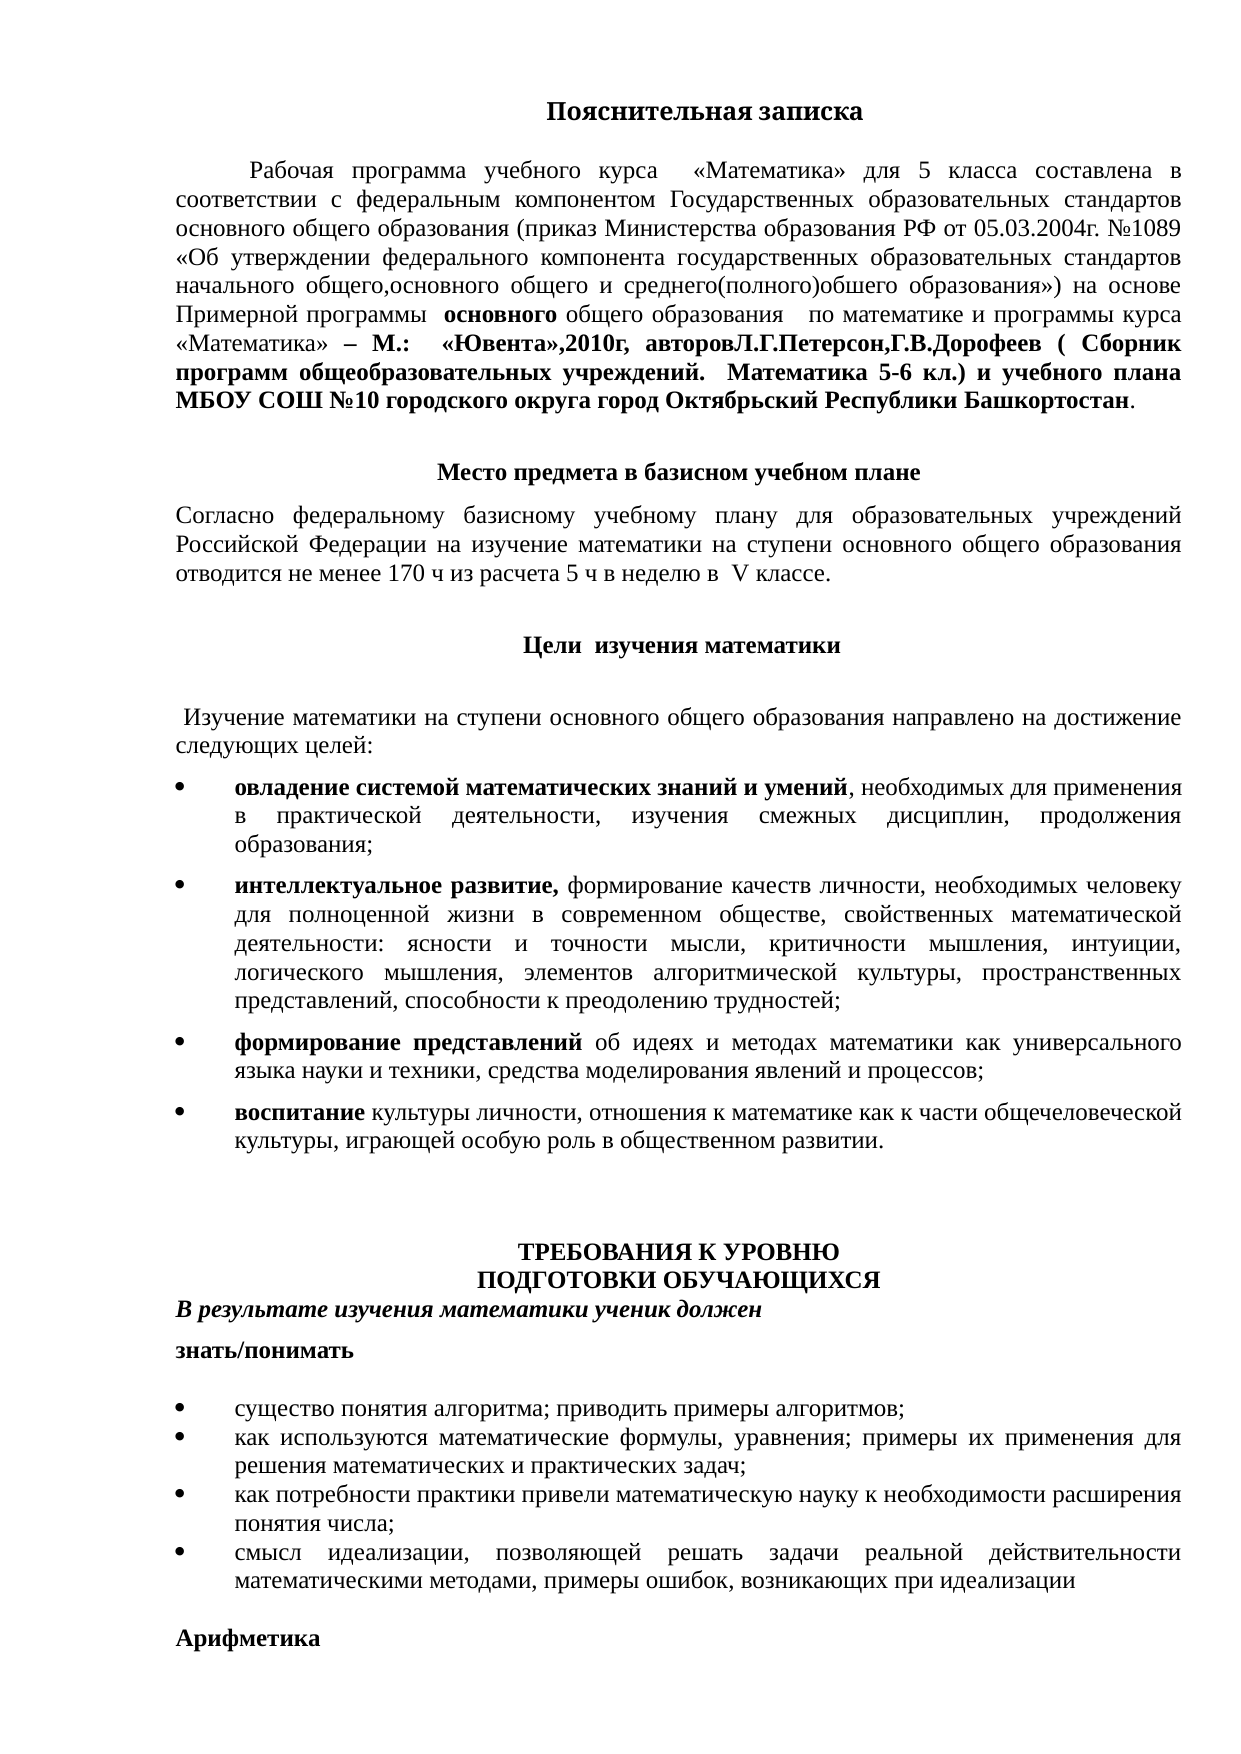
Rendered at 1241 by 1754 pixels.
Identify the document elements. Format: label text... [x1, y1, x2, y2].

list как используются математические формулы, уравнения; примеры их применения для решения математических и практических задач; [175, 1422, 1182, 1479]
text ТРЕБОВАНИЯ К УРОВНЮ ПОДГОТОВКИ ОБУЧАЮЩИХСЯ [175, 1237, 1182, 1294]
text В результате изучения математики ученик должен [175, 1294, 1182, 1323]
list воспитание культуры личности, отношения к математике как к части общечеловеческой культуры, играющей особую роль в общественном развитии. [175, 1097, 1182, 1154]
subtitle знать/понимать [175, 1335, 1182, 1364]
text Арифметика [175, 1623, 1182, 1652]
list формирование представлений об идеях и методах математики как универсального языка науки и техники, средства моделирования явлений и процессов; [175, 1027, 1182, 1084]
list как потребности практики привели математическую науку к необходимости расширения понятия числа; [175, 1479, 1182, 1537]
text Рабочая программа учебного курса «Математика» для 5 класса составлена в соответствии с федеральным компонентом Государственных образовательных стандартов основного общего образования (приказ Министерства образования РФ от 05.03.2004г. №1089 «Об утверждении федерального компонента государственных образовательных стандартов начального общего,основного общего и среднего(полного)обшего образования») на основе Примерной программы основного общего образования по математике и программы курса «Математика» – М.: «Ювента»,2010г, авторовЛ.Г.Петерсон,Г.В.Дорофеев ( Сборник программ общеобразовательных учреждений. Математика 5-6 кл.) и учебного плана МБОУ СОШ №10 городского округа город Октябрьский Республики Башкортостан. [175, 155, 1182, 414]
text Согласно федеральному базисному учебному плану для образовательных учреждений Российской Федерации на изучение математики на ступени основного общего образования отводится не менее 170 ч из расчета 5 ч в неделю в V классе. [175, 500, 1182, 587]
text Изучение математики на ступени основного общего образования направлено на достижение следующих целей: [175, 702, 1182, 759]
list смысл идеализации, позволяющей решать задачи реальной действительности математическими методами, примеры ошибок, возникающих при идеализации [175, 1537, 1182, 1594]
list интеллектуальное развитие, формирование качеств личности, необходимых человеку для полноценной жизни в современном обществе, свойственных математической деятельности: ясности и точности мысли, критичности мышления, интуиции, логического мышления, элементов алгоритмической культуры, пространственных представлений, способности к преодолению трудностей; [175, 870, 1182, 1014]
subtitle Цели изучения математики [175, 630, 1182, 658]
list овладение системой математических знаний и умений, необходимых для применения в практической деятельности, изучения смежных дисциплин, продолжения образования; [175, 772, 1182, 858]
list существо понятия алгоритма; приводить примеры алгоритмов; [175, 1393, 1182, 1422]
text Пояснительная записка [175, 98, 1182, 127]
subtitle Место предмета в базисном учебном плане [175, 457, 1182, 486]
